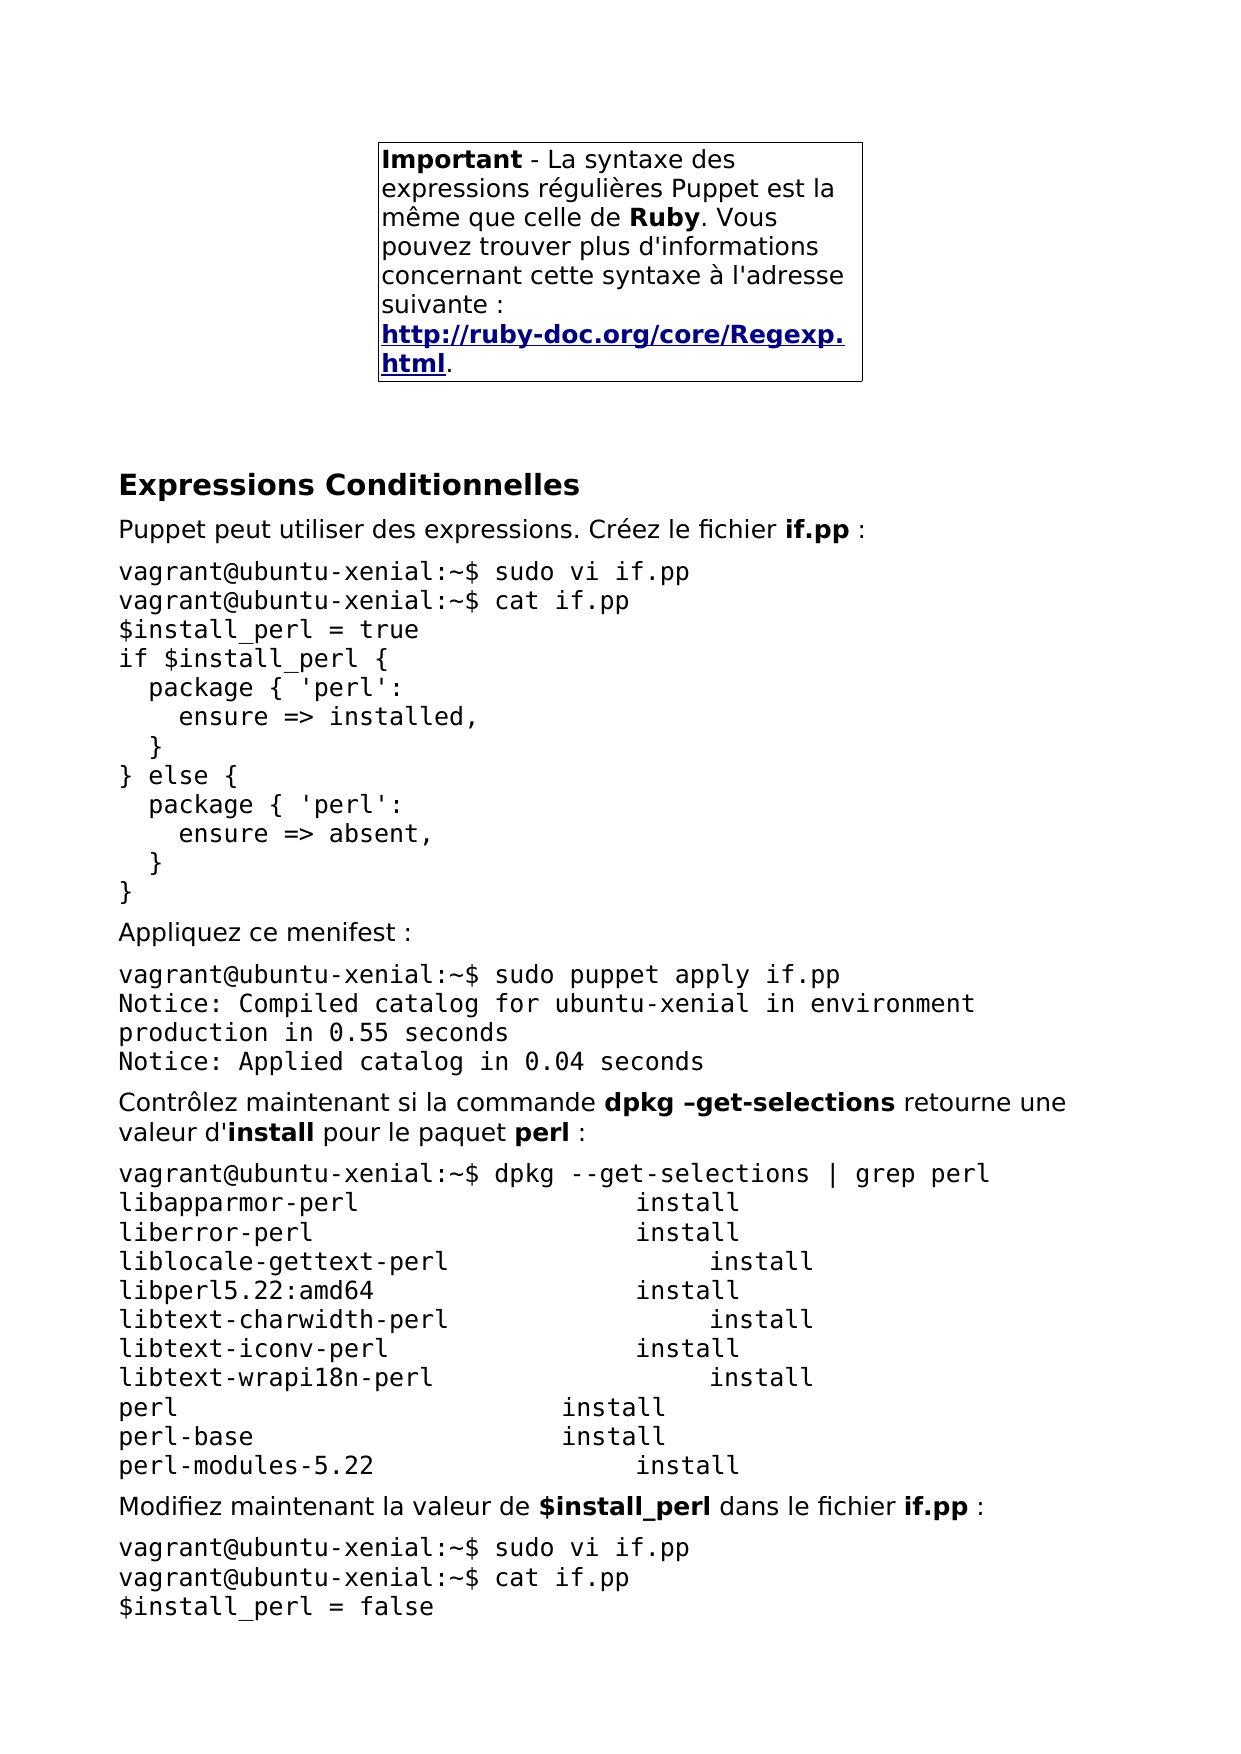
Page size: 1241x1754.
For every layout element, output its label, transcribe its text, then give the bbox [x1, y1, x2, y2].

text vagrant@ubuntu-xenial:~$ dpkg --get-selections | grep perl libapparmor-perl install liberror-perl install liblocale-gettext-perl install libperl5.22:amd64 install libtext-charwidth-perl install libtext-iconv-perl install libtext-wrapi18n-perl install perl install perl-base install perl-modules-5.22 install [118, 1159, 1122, 1480]
text Appliquez ce menifest : [118, 918, 1122, 948]
text vagrant@ubuntu-xenial:~$ sudo vi if.pp vagrant@ubuntu-xenial:~$ cat if.pp $install_perl = true if $install_perl { package { 'perl': ensure => installed, } } else { package { 'perl': ensure => absent, } } [118, 557, 1122, 907]
text Puppet peut utiliser des expressions. Créez le fichier if.pp : [118, 515, 1122, 544]
table_header Important - La syntaxe des expressions régulières Puppet est la même que celle de Ruby. Vous pouvez trouver plus d'informations concernant cette syntaxe à l'adresse suivante : http://ruby-doc.org/core/Regexp.html. [379, 143, 862, 381]
subtitle Expressions Conditionnelles [118, 468, 1122, 502]
text Modifiez maintenant la valeur de $install_perl dans le fichier if.pp : [118, 1492, 1122, 1521]
text vagrant@ubuntu-xenial:~$ sudo puppet apply if.pp Notice: Compiled catalog for ubuntu-xenial in environment production in 0.55 seconds Notice: Applied catalog in 0.04 seconds [118, 960, 1122, 1077]
text vagrant@ubuntu-xenial:~$ sudo vi if.pp vagrant@ubuntu-xenial:~$ cat if.pp $install_perl = false [118, 1534, 1122, 1621]
text Contrôlez maintenant si la commande dpkg –get-selections retourne une valeur d'install pour le paquet perl : [118, 1088, 1122, 1147]
